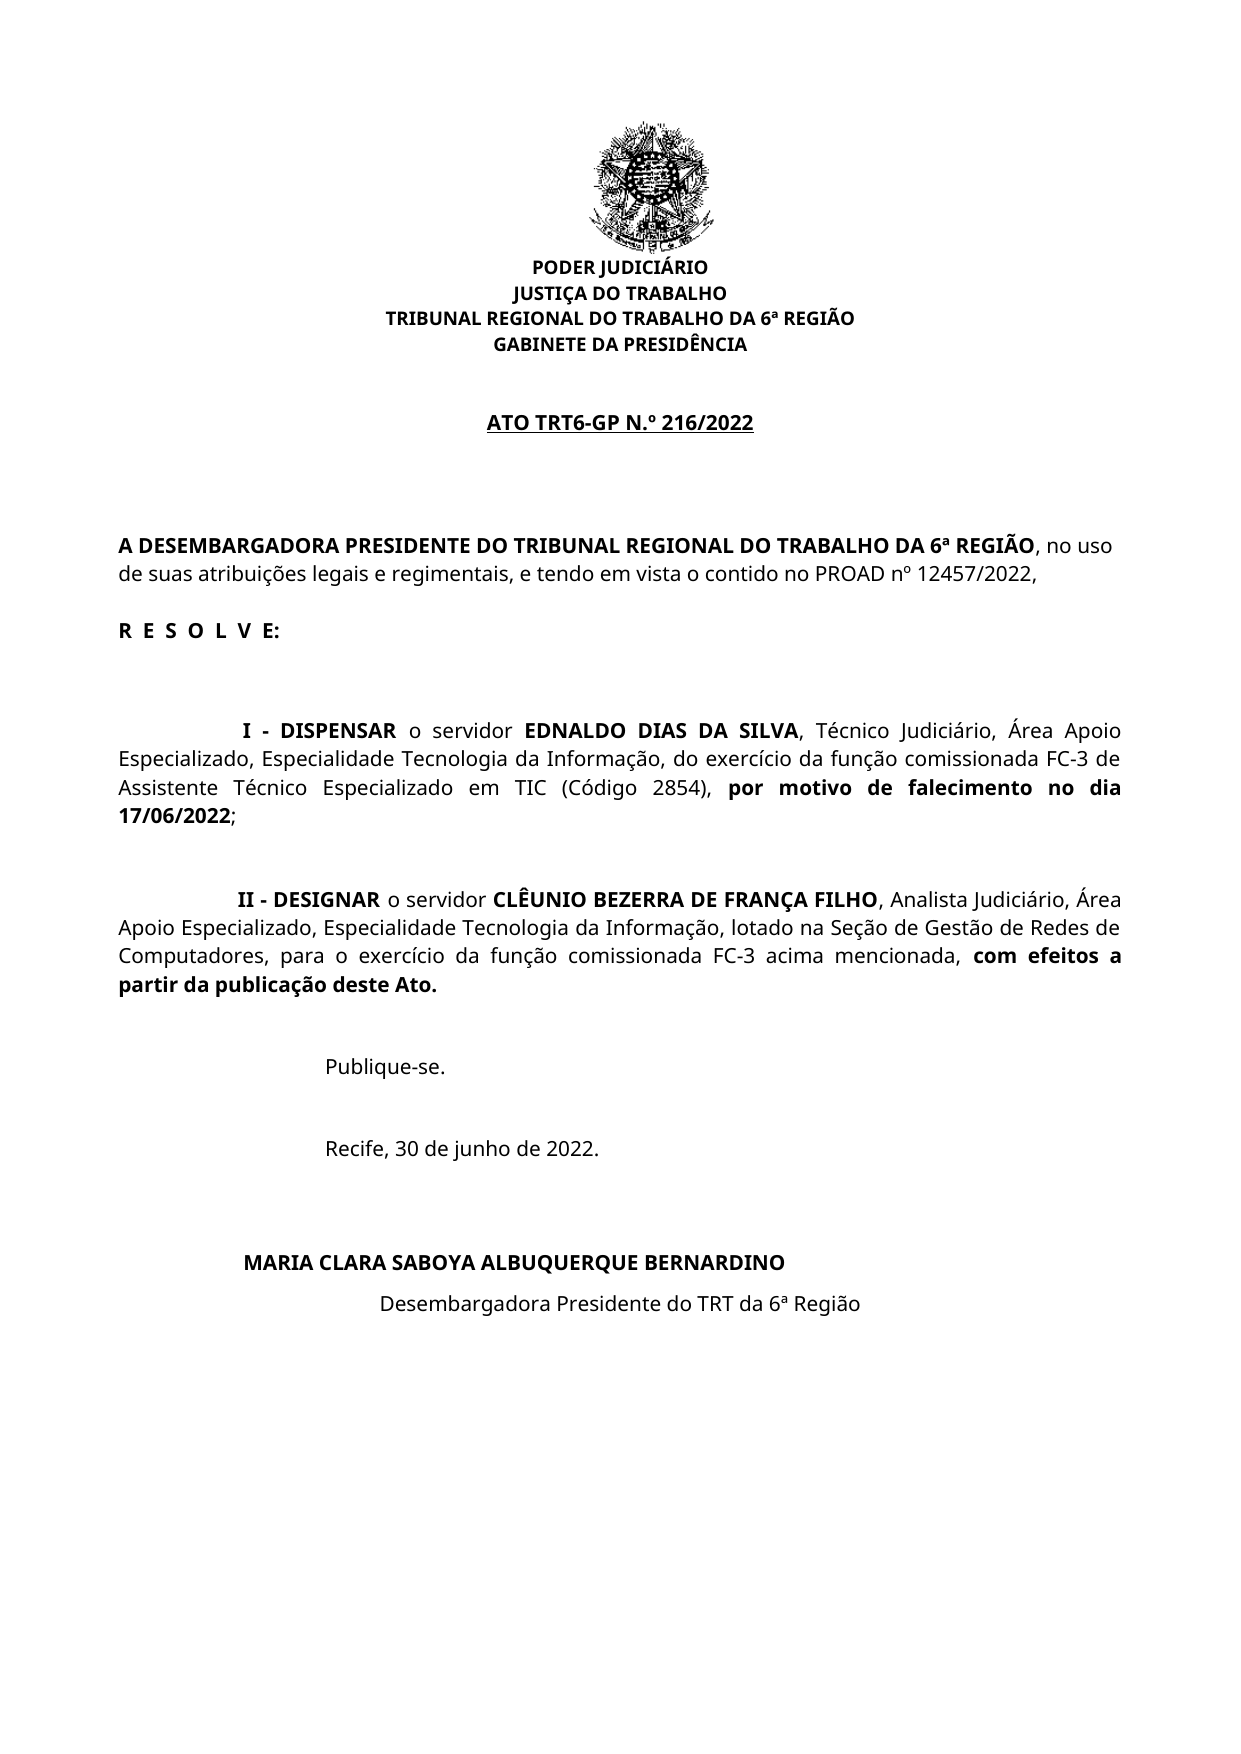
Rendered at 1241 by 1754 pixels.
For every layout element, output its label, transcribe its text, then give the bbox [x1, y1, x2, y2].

text Publique-se. [118, 1052, 1122, 1081]
text PODER JUDICIÁRIO [118, 254, 1122, 280]
text A DESEMBARGADORA PRESIDENTE DO TRIBUNAL REGIONAL DO TRABALHO DA 6ª REGIÃO, no uso de suas atribuições legais e regimentais, e tendo em vista o contido no PROAD nº 12457/2022, [118, 531, 1122, 588]
text I - DISPENSAR o servidor EDNALDO DIAS DA SILVA, Técnico Judiciário, Área Apoio Especializado, Especialidade Tecnologia da Informação, do exercício da função comissionada FC-3 de Assistente Técnico Especializado em TIC (Código 2854), por motivo de falecimento no dia 17/06/2022; [118, 715, 1122, 830]
text Desembargadora Presidente do TRT da 6ª Região [118, 1289, 1122, 1318]
picture [587, 118, 717, 255]
text ATO TRT6-GP N.º 216/2022 [118, 408, 1122, 436]
text GABINETE DA PRESIDÊNCIA [118, 331, 1122, 357]
subtitle JUSTIÇA DO TRABALHO [118, 280, 1122, 306]
text MARIA CLARA SABOYA ALBUQUERQUE BERNARDINO [118, 1248, 1122, 1277]
text R E S O L V E: [118, 617, 1122, 645]
text TRIBUNAL REGIONAL DO TRABALHO DA 6ª REGIÃO [118, 306, 1122, 331]
text Recife, 30 de junho de 2022. [118, 1134, 1122, 1163]
text II - DESIGNAR o servidor CLÊUNIO BEZERRA DE FRANÇA FILHO, Analista Judiciário, Área Apoio Especializado, Especialidade Tecnologia da Informação, lotado na Seção de Gestão de Redes de Computadores, para o exercício da função comissionada FC-3 acima mencionada, com efeitos a partir da publicação deste Ato. [118, 884, 1122, 998]
